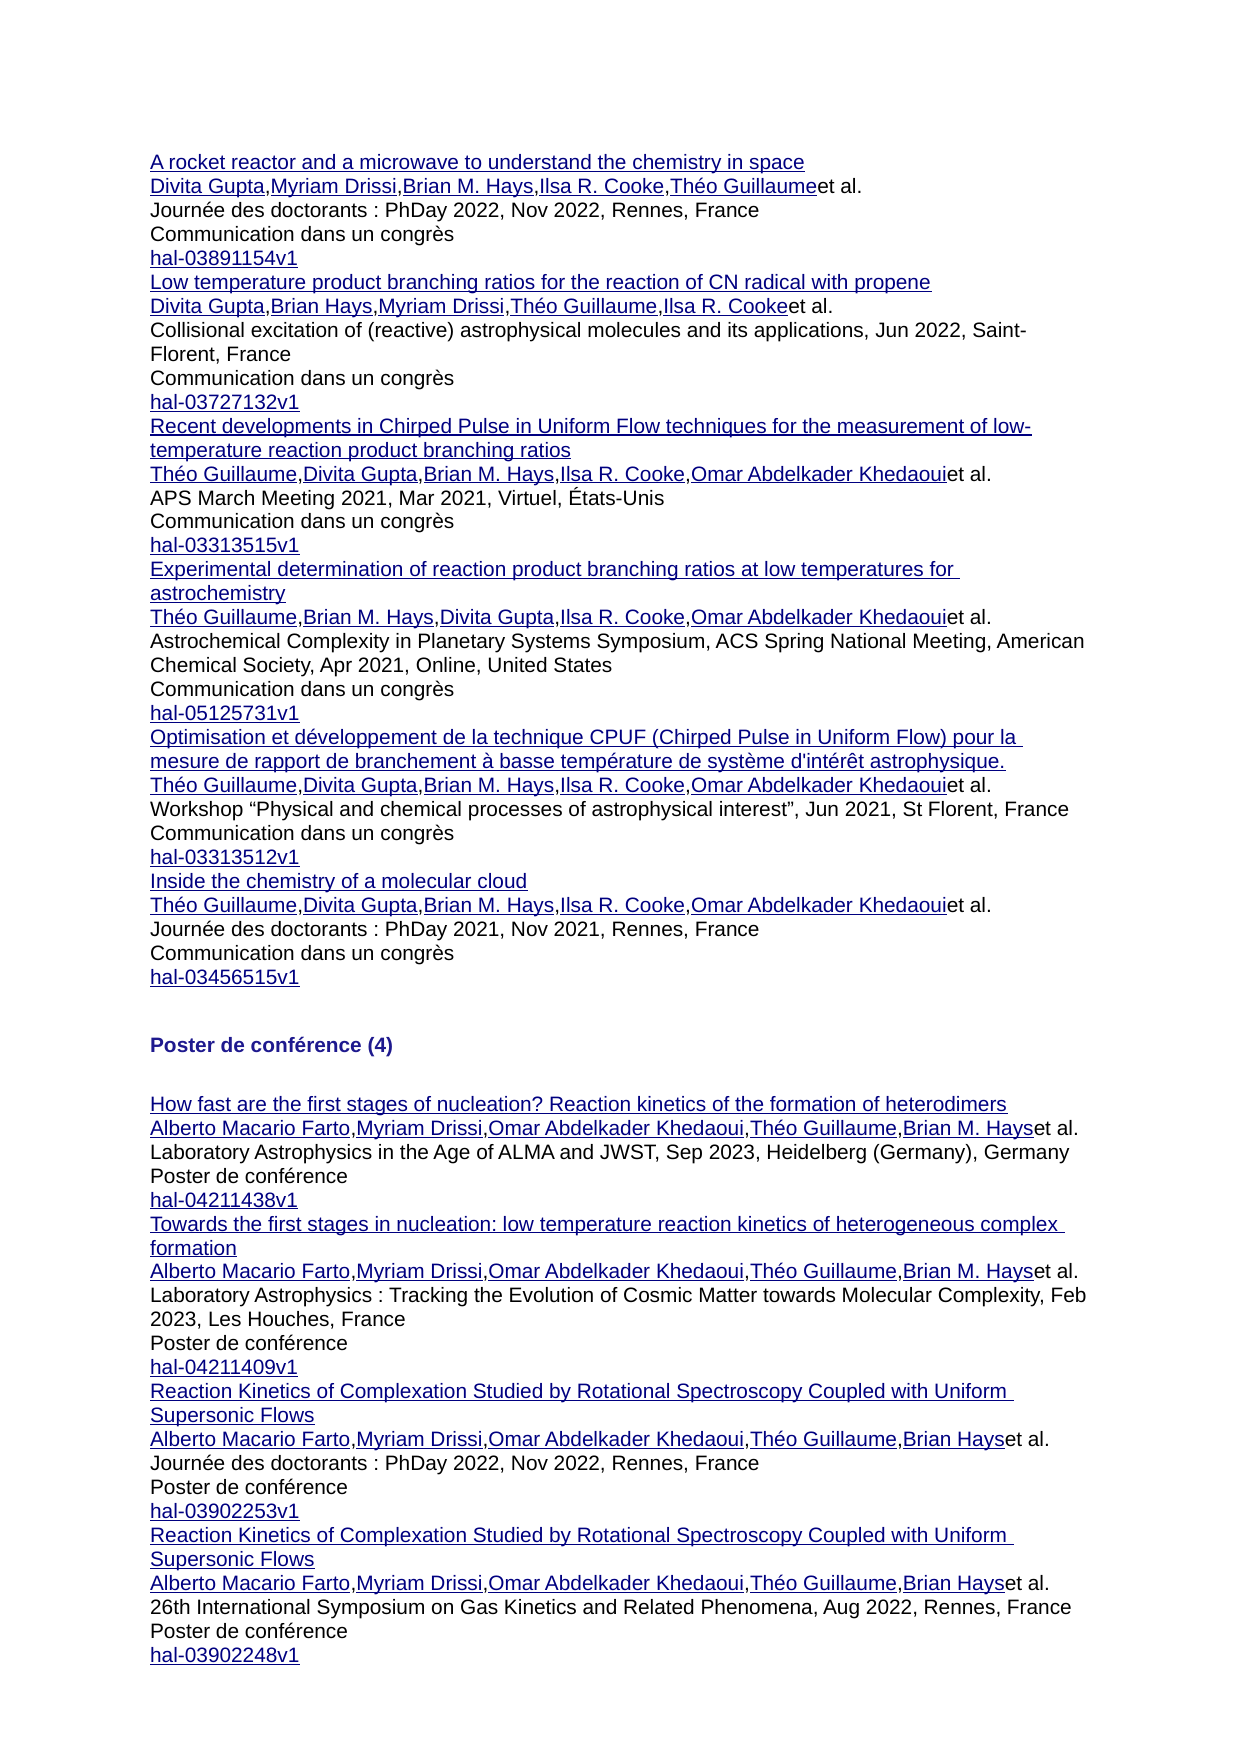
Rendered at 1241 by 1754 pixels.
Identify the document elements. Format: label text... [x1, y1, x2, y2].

table_cell Recent developments in Chirped Pulse in Uniform Flow techniques for the measurement of low-temperature reaction product branching ratios Théo Guillaume,Divita Gupta,Brian M. Hays,Ilsa R. Cooke,Omar Abdelkader Khedaouiet al. APS March Meeting 2021, Mar 2021, Virtuel, États-Unis Communication dans un congrès hal-03313515v1 [150, 414, 1090, 557]
table_cell Inside the chemistry of a molecular cloud Théo Guillaume,Divita Gupta,Brian M. Hays,Ilsa R. Cooke,Omar Abdelkader Khedaouiet al. Journée des doctorants : PhDay 2021, Nov 2021, Rennes, France Communication dans un congrès hal-03456515v1 [150, 869, 1090, 988]
table_cell Reaction Kinetics of Complexation Studied by Rotational Spectroscopy Coupled with Uniform Supersonic Flows Alberto Macario Farto,Myriam Drissi,Omar Abdelkader Khedaoui,Théo Guillaume,Brian Hayset al. 26th International Symposium on Gas Kinetics and Related Phenomena, Aug 2022, Rennes, France Poster de conférence hal-03902248v1 [150, 1523, 1090, 1667]
subtitle Poster de conférence (4) [150, 1033, 1090, 1057]
table_cell Reaction Kinetics of Complexation Studied by Rotational Spectroscopy Coupled with Uniform Supersonic Flows Alberto Macario Farto,Myriam Drissi,Omar Abdelkader Khedaoui,Théo Guillaume,Brian Hayset al. Journée des doctorants : PhDay 2022, Nov 2022, Rennes, France Poster de conférence hal-03902253v1 [150, 1379, 1090, 1523]
table_cell A rocket reactor and a microwave to understand the chemistry in space Divita Gupta,Myriam Drissi,Brian M. Hays,Ilsa R. Cooke,Théo Guillaumeet al. Journée des doctorants : PhDay 2022, Nov 2022, Rennes, France Communication dans un congrès hal-03891154v1 [150, 150, 1090, 270]
table_header How fast are the first stages of nucleation? Reaction kinetics of the formation of heterodimers Alberto Macario Farto,Myriam Drissi,Omar Abdelkader Khedaoui,Théo Guillaume,Brian M. Hayset al. Laboratory Astrophysics in the Age of ALMA and JWST, Sep 2023, Heidelberg (Germany), Germany Poster de conférence hal-04211438v1 [150, 1092, 1090, 1211]
table_cell Towards the first stages in nucleation: low temperature reaction kinetics of heterogeneous complex formation Alberto Macario Farto,Myriam Drissi,Omar Abdelkader Khedaoui,Théo Guillaume,Brian M. Hayset al. Laboratory Astrophysics : Tracking the Evolution of Cosmic Matter towards Molecular Complexity, Feb 2023, Les Houches, France Poster de conférence hal-04211409v1 [150, 1211, 1090, 1379]
table_cell Optimisation et développement de la technique CPUF (Chirped Pulse in Uniform Flow) pour la mesure de rapport de branchement à basse température de système d'intérêt astrophysique. Théo Guillaume,Divita Gupta,Brian M. Hays,Ilsa R. Cooke,Omar Abdelkader Khedaouiet al. Workshop “Physical and chemical processes of astrophysical interest”, Jun 2021, St Florent, France Communication dans un congrès hal-03313512v1 [150, 725, 1090, 869]
table_cell Experimental determination of reaction product branching ratios at low temperatures for astrochemistry Théo Guillaume,Brian M. Hays,Divita Gupta,Ilsa R. Cooke,Omar Abdelkader Khedaouiet al. Astrochemical Complexity in Planetary Systems Symposium, ACS Spring National Meeting, American Chemical Society, Apr 2021, Online, United States Communication dans un congrès hal-05125731v1 [150, 557, 1090, 725]
table_cell Low temperature product branching ratios for the reaction of CN radical with propene Divita Gupta,Brian Hays,Myriam Drissi,Théo Guillaume,Ilsa R. Cookeet al. Collisional excitation of (reactive) astrophysical molecules and its applications, Jun 2022, Saint-Florent, France Communication dans un congrès hal-03727132v1 [150, 270, 1090, 413]
